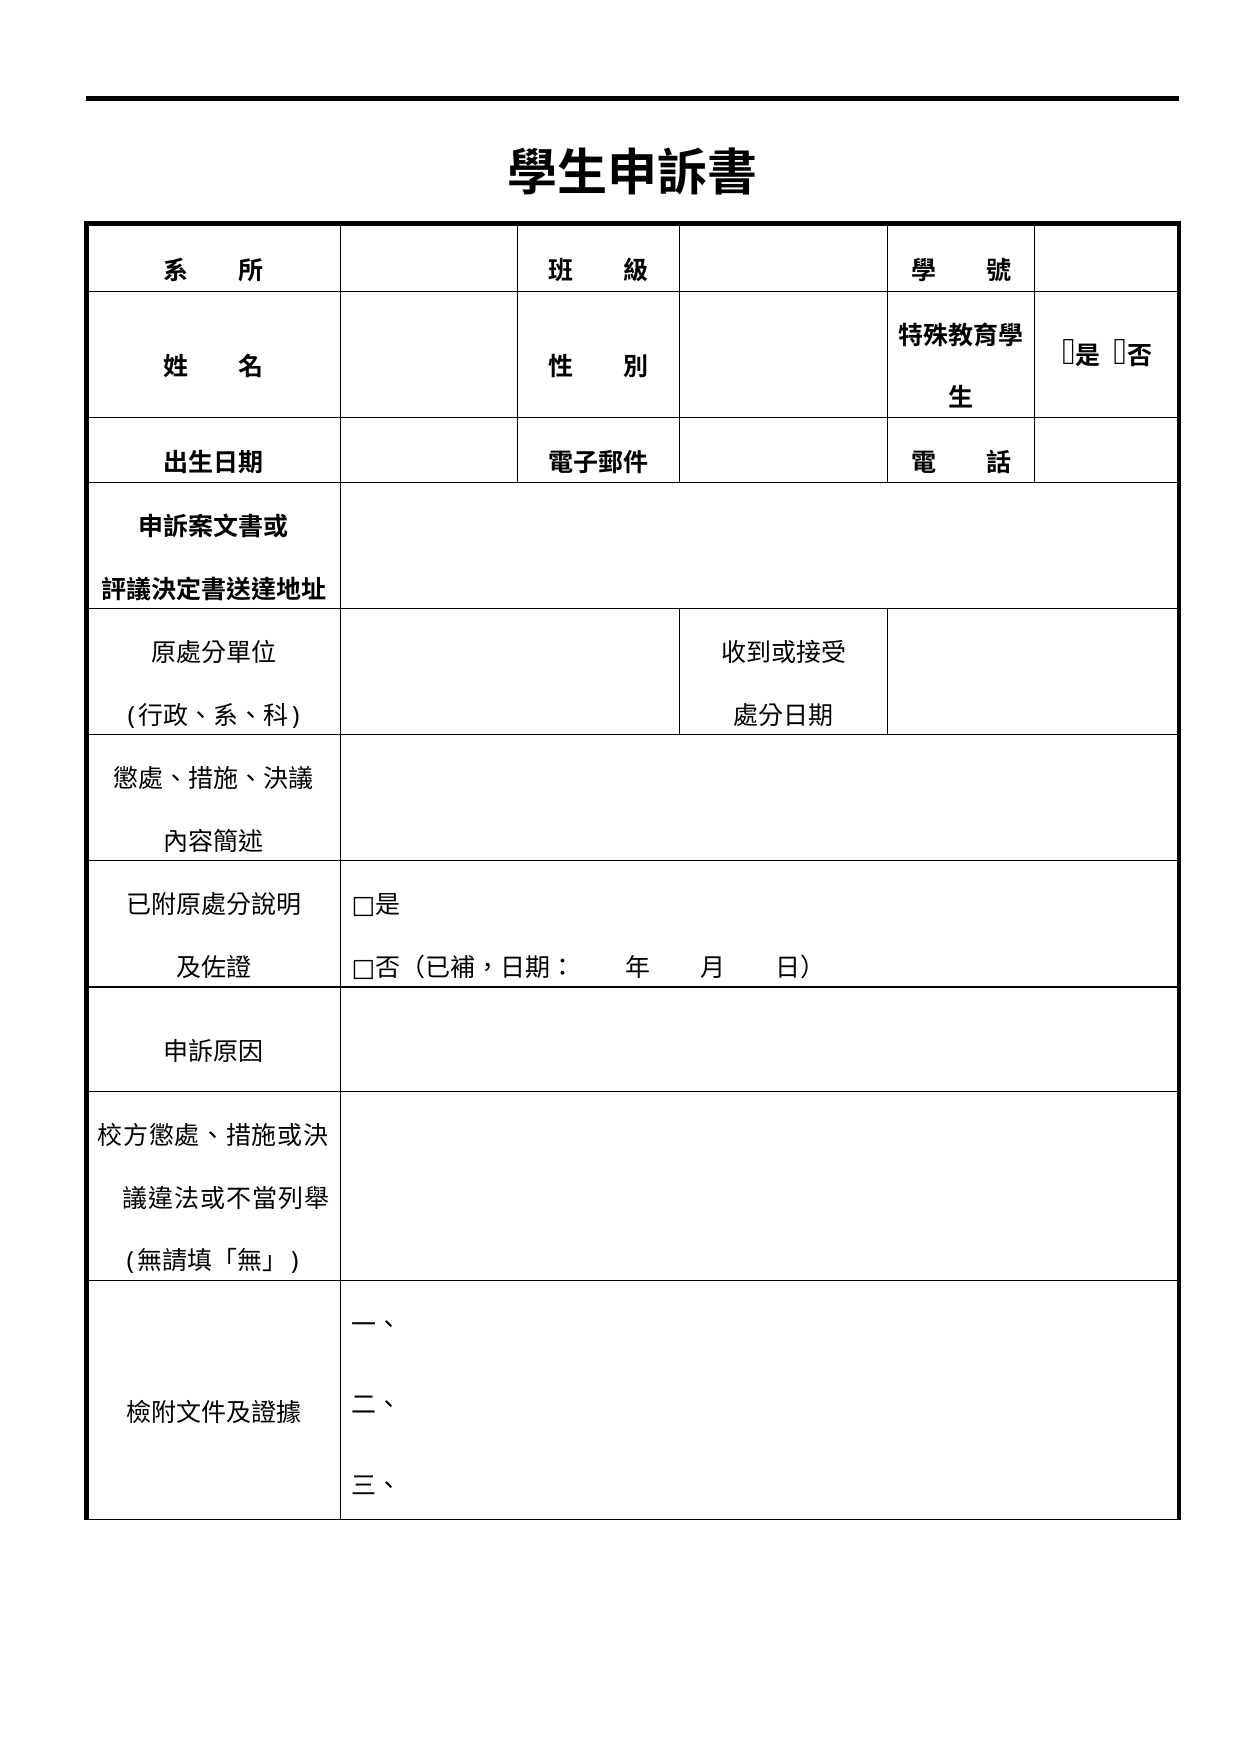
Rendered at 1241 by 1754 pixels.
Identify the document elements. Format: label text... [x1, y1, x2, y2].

table_cell 檢附文件及證據 [89, 1281, 340, 1519]
table_cell [341, 292, 517, 417]
table_cell [680, 418, 887, 482]
table_cell 收到或接受 處分日期 [680, 609, 887, 734]
table_cell 懲處、措施、決議 內容簡述 [89, 735, 340, 860]
table_cell [341, 483, 1177, 608]
table_cell [341, 609, 679, 734]
table_cell 班 級 [518, 226, 679, 291]
table_cell 姓 名 [89, 292, 340, 417]
table_header 學生申訴書 [86, 101, 1179, 221]
table_cell [680, 292, 887, 417]
table_cell [341, 988, 1177, 1091]
table_cell [888, 609, 1177, 734]
table_cell □是 □否（已補，日期： 年 月 日） [341, 861, 1177, 986]
table_cell [1035, 418, 1177, 482]
table_cell 一、 二、 三、 [341, 1281, 1177, 1519]
table_cell 申訴原因 [89, 988, 340, 1091]
table_cell 是 否 [1035, 292, 1177, 417]
table_cell [680, 226, 887, 291]
table_cell 原處分單位 (行政、系、科) [89, 609, 340, 734]
table_cell [341, 226, 517, 291]
table_cell [341, 418, 517, 482]
table_cell 電子郵件 [518, 418, 679, 482]
table_cell 系 所 [89, 226, 340, 291]
table_cell [341, 1092, 1177, 1280]
table_cell 電 話 [888, 418, 1034, 482]
table_cell 特殊教育學生 [888, 292, 1034, 417]
table_cell 學 號 [888, 226, 1034, 291]
table_cell 申訴案文書或 評議決定書送達地址 [89, 483, 340, 608]
table_cell [341, 735, 1177, 860]
table_cell 校方懲處、措施或決議違法或不當列舉(無請填「無」) [89, 1092, 340, 1280]
table_cell 已附原處分說明 及佐證 [89, 861, 340, 986]
table_cell [1035, 226, 1177, 291]
table_cell 性 別 [518, 292, 679, 417]
table_cell 出生日期 [89, 418, 340, 482]
